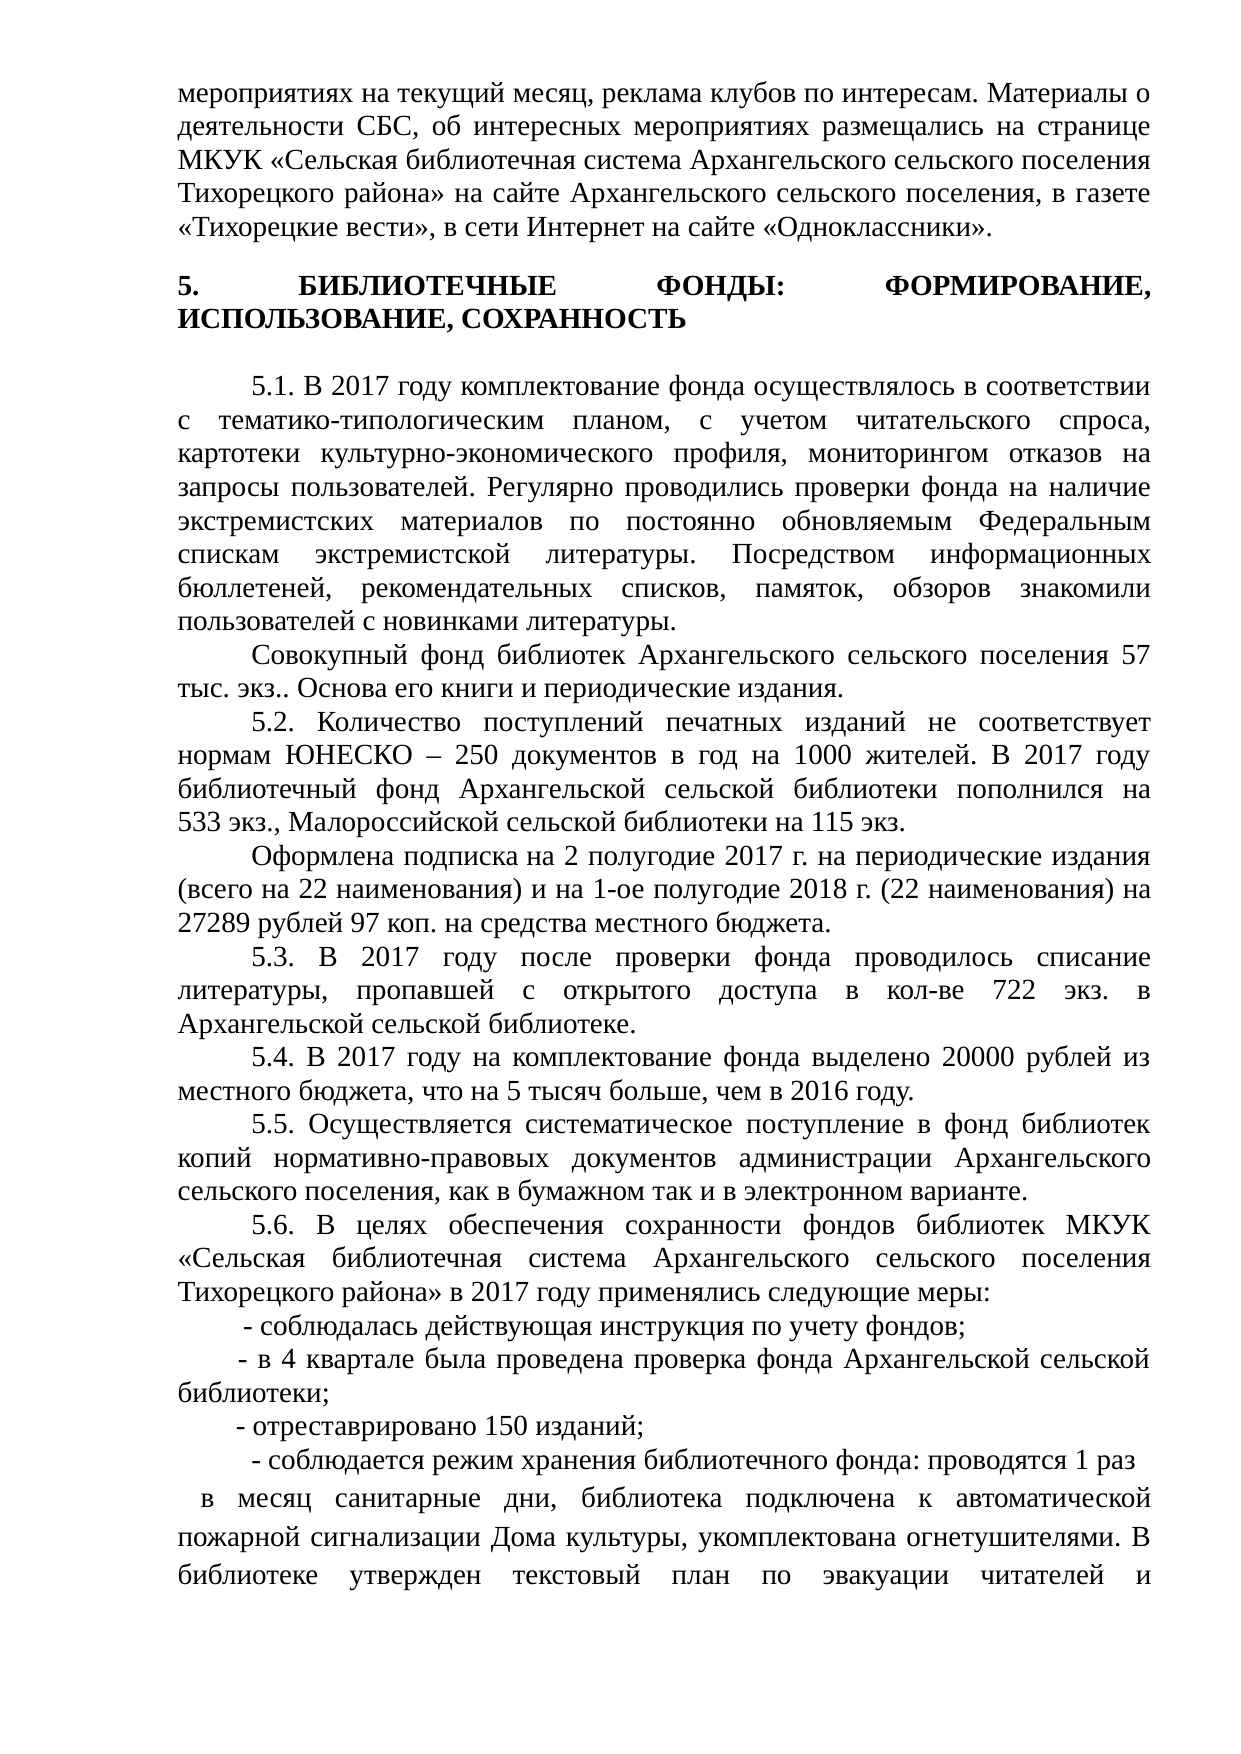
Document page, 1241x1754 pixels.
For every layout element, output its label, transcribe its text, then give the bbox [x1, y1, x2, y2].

text 5.4. В 2017 году на комплектование фонда выделено 20000 рублей из местного бюджета, что на 5 тысяч больше, чем в 2016 году. [177, 1039, 1152, 1106]
text 5.6. В целях обеспечения сохранности фондов библиотек МКУК «Сельская библиотечная система Архангельского сельского поселения Тихорецкого района» в 2017 году применялись следующие меры: [177, 1207, 1152, 1308]
text 5.2. Количество поступлений печатных изданий не соответствует нормам ЮНЕСКО – 250 документов в год на 1000 жителей. В 2017 году библиотечный фонд Архангельской сельской библиотеки пополнился на 533 экз., Малороссийской сельской библиотеки на 115 экз. [177, 704, 1152, 838]
text в месяц санитарные дни, библиотека подключена к автоматической пожарной сигнализации Дома культуры, укомплектована огнетушителями. В библиотеке утвержден текстовый план по эвакуации читателей и [177, 1480, 1152, 1591]
text мероприятиях на текущий месяц, реклама клубов по интересам. Материалы о деятельности СБС, об интересных мероприятиях размещались на странице МКУК «Сельская библиотечная система Архангельского сельского поселения Тихорецкого района» на сайте Архангельского сельского поселения, в газете «Тихорецкие вести», в сети Интернет на сайте «Одноклассники». [177, 75, 1152, 243]
text 5.3. В 2017 году после проверки фонда проводилось списание литературы, пропавшей с открытого доступа в кол-ве 722 экз. в Архангельской сельской библиотеке. [177, 939, 1152, 1039]
text - соблюдалась действующая инструкция по учету фондов; [177, 1308, 1152, 1341]
text - в 4 квартале была проведена проверка фонда Архангельской сельской библиотеки; [177, 1341, 1152, 1408]
text 5.1. В 2017 году комплектование фонда осуществлялось в соответствии с тематико-типологическим планом, с учетом читательского спроса, картотеки культурно-экономического профиля, мониторингом отказов на запросы пользователей. Регулярно проводились проверки фонда на наличие экстремистских материалов по постоянно обновляемым Федеральным спискам экстремистской литературы. Посредством информационных бюллетеней, рекомендательных списков, памяток, обзоров знакомили пользователей с новинками литературы. [177, 368, 1152, 637]
text 5.5. Осуществляется систематическое поступление в фонд библиотек копий нормативно-правовых документов администрации Архангельского сельского поселения, как в бумажном так и в электронном варианте. [177, 1106, 1152, 1207]
text 5. БИБЛИОТЕЧНЫЕ ФОНДЫ: ФОРМИРОВАНИЕ, ИСПОЛЬЗОВАНИЕ, СОХРАННОСТЬ [177, 268, 1152, 335]
text - соблюдается режим хранения библиотечного фонда: проводятся 1 раз [177, 1442, 1152, 1475]
text Оформлена подписка на 2 полугодие 2017 г. на периодические издания (всего на 22 наименования) и на 1-ое полугодие 2018 г. (22 наименования) на 27289 рублей 97 коп. на средства местного бюджета. [177, 838, 1152, 939]
text Совокупный фонд библиотек Архангельского сельского поселения 57 тыс. экз.. Основа его книги и периодические издания. [177, 637, 1152, 704]
text - отреставрировано 150 изданий; [177, 1408, 1152, 1442]
